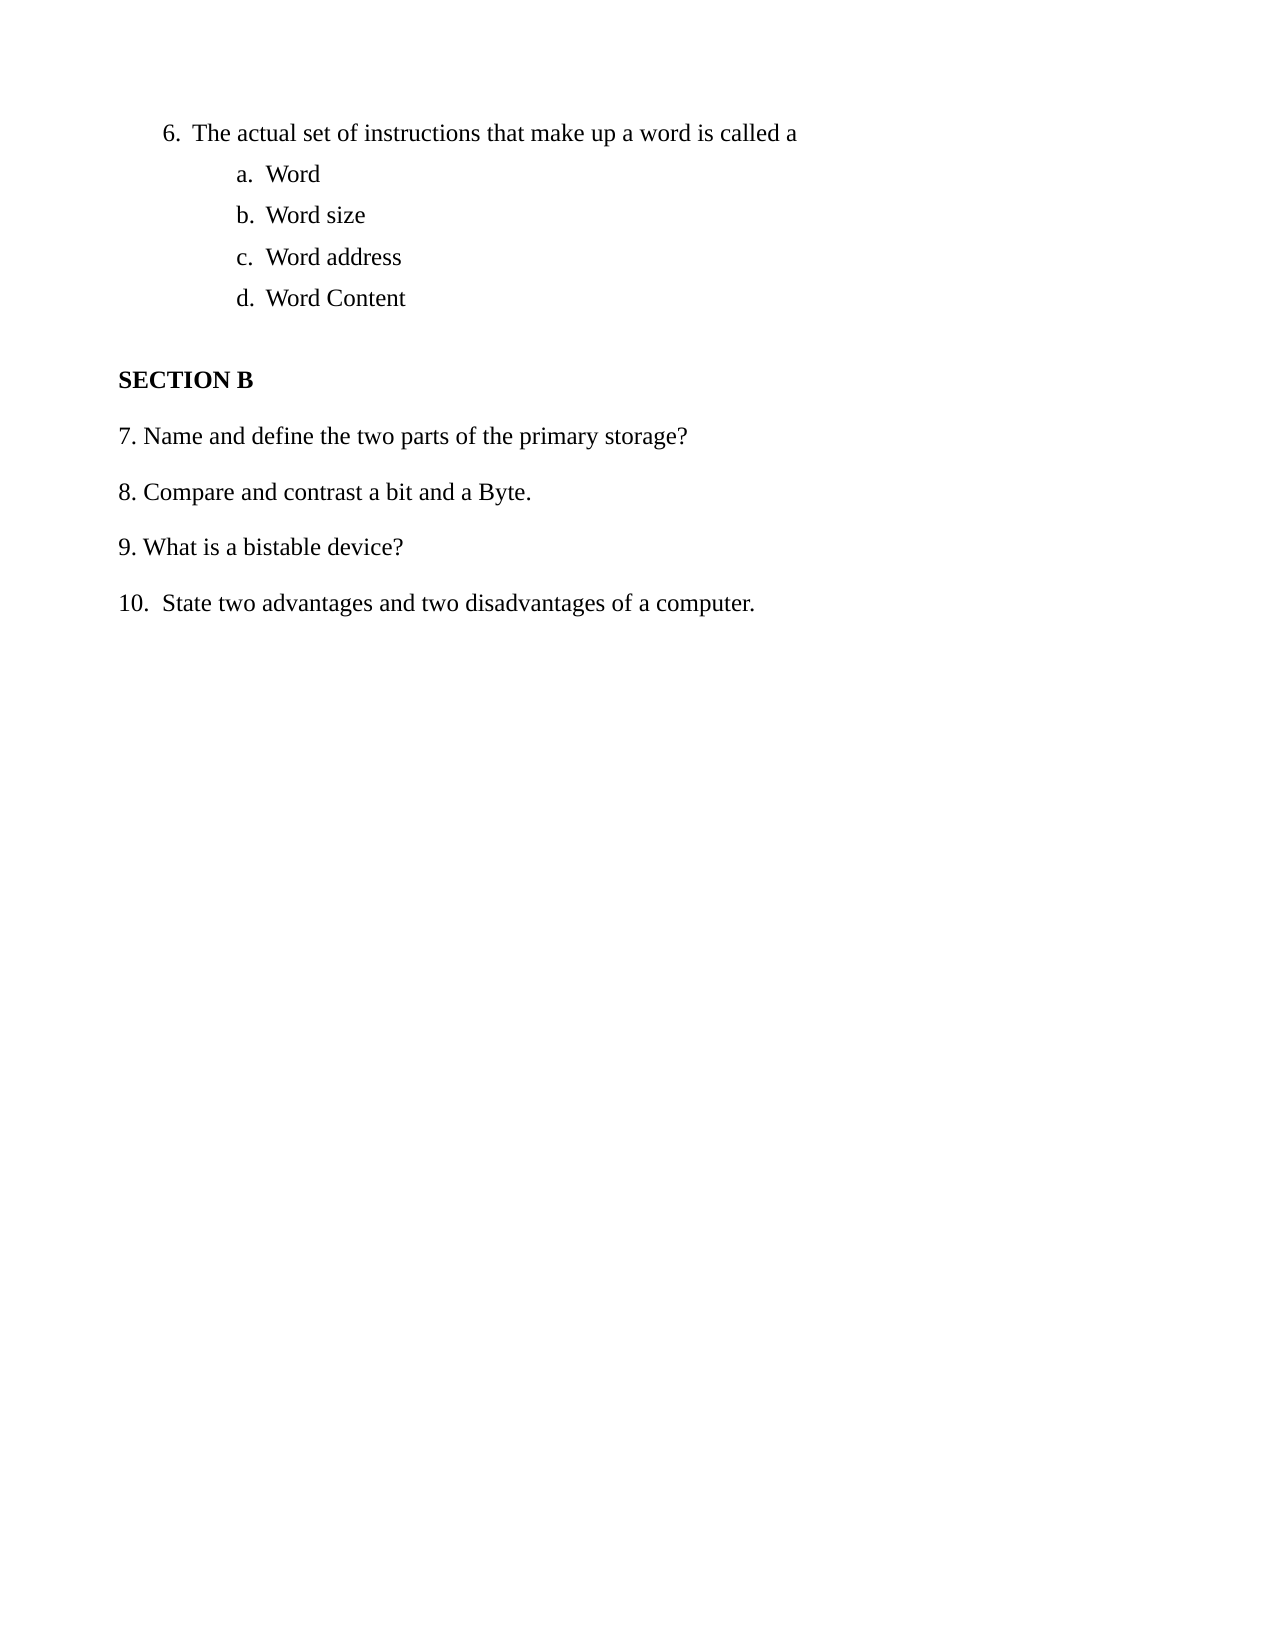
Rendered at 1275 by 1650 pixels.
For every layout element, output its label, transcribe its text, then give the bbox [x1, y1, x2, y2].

text 9. What is a bistable device? [118, 532, 1157, 561]
text SECTION B [118, 366, 1157, 394]
list Word Content [236, 283, 1157, 312]
list The actual set of instructions that make up a word is called a [162, 118, 1157, 147]
list Word size [236, 201, 1157, 229]
text 10. State two advantages and two disadvantages of a computer. [118, 588, 1157, 617]
list Word [236, 159, 1157, 188]
text 8. Compare and contrast a bit and a Byte. [118, 477, 1157, 506]
text 7. Name and define the two parts of the primary storage? [118, 421, 1157, 450]
list Word address [236, 242, 1157, 271]
